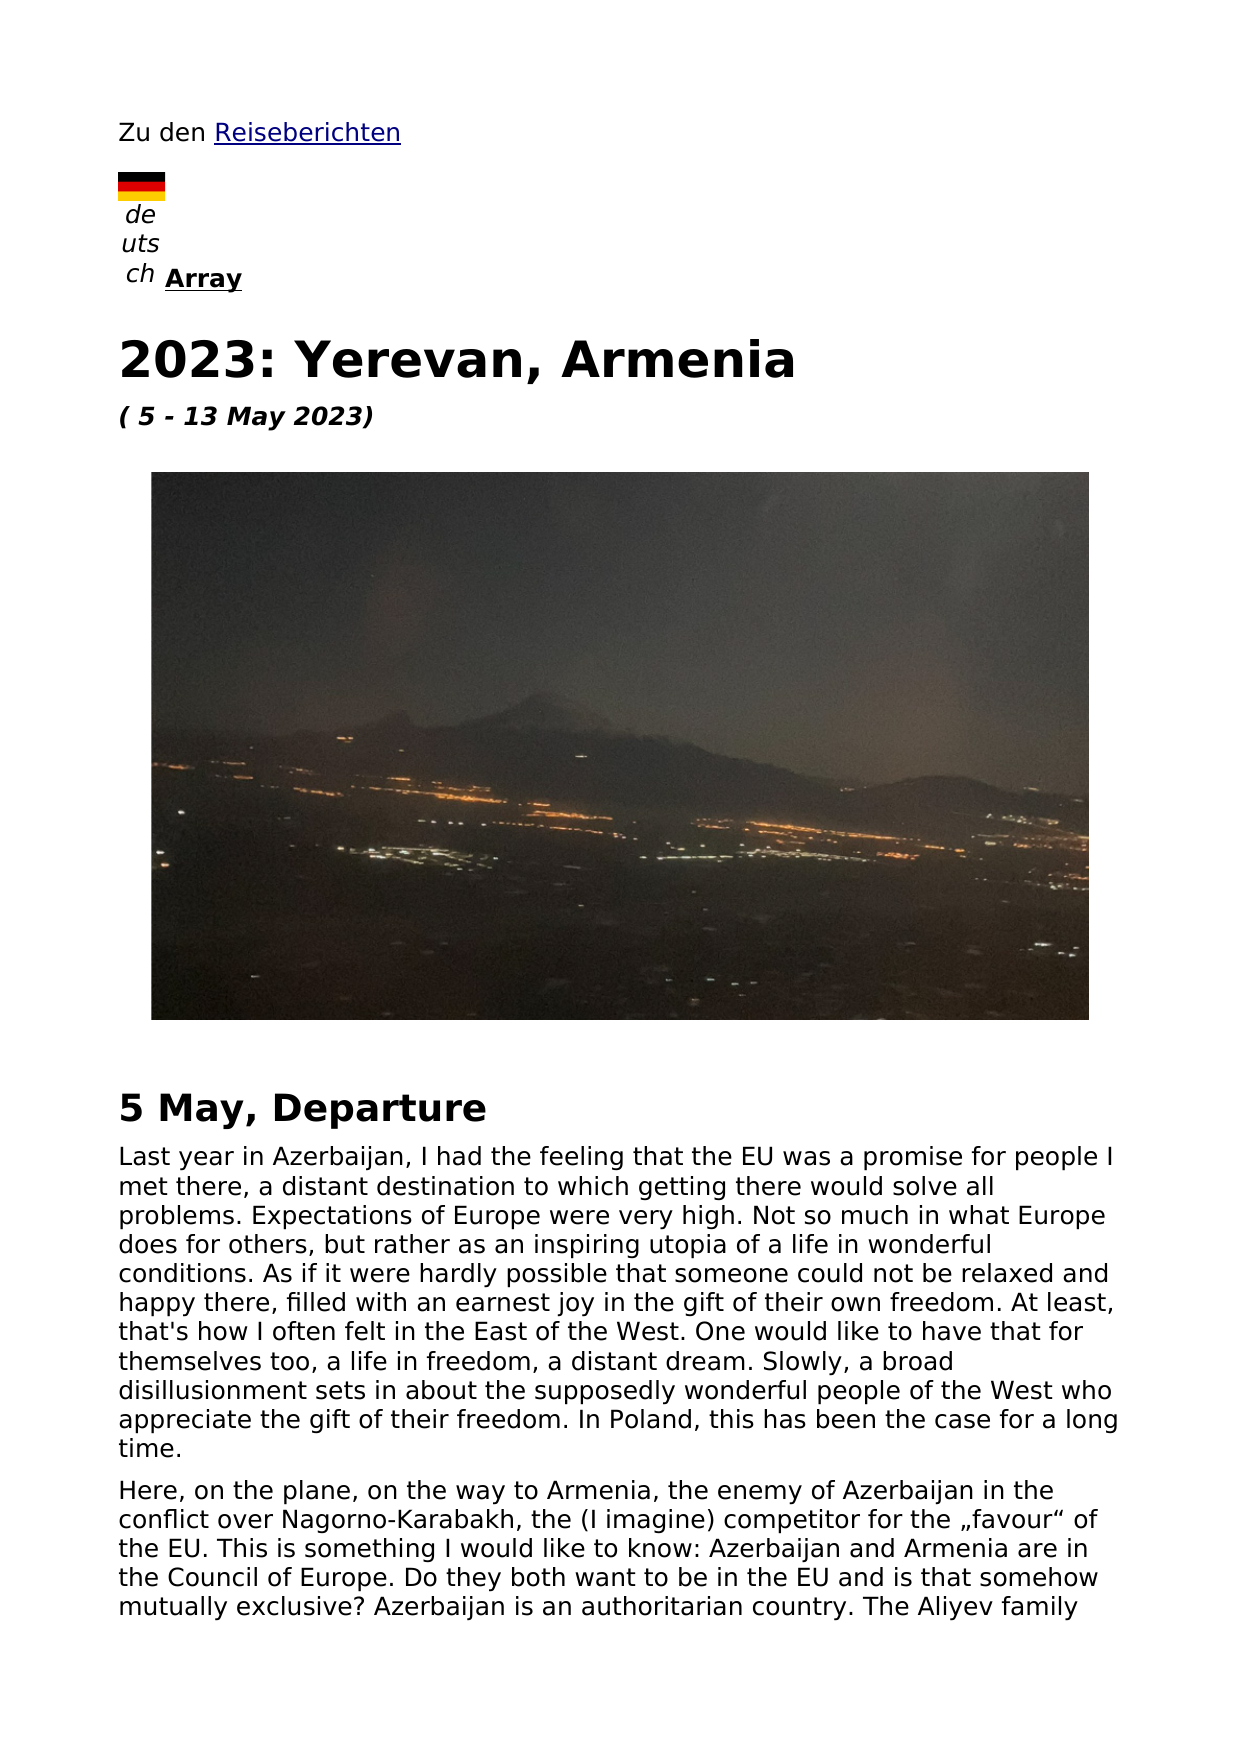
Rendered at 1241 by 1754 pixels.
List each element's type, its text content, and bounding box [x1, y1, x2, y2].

subtitle 5 May, Departure [118, 1086, 1122, 1130]
text deutsch [118, 201, 165, 288]
text Here, on the plane, on the way to Armenia, the enemy of Azerbaijan in the conflict over Nagorno-Karabakh, the (I imagine) competitor for the „favour“ of the EU. This is something I would like to know: Azerbaijan and Armenia are in the Council of Europe. Do they both want to be in the EU and is that somehow mutually exclusive? Azerbaijan is an authoritarian country. The Aliyev family [118, 1476, 1122, 1622]
picture [118, 172, 166, 201]
text Zu den Reiseberichten [118, 118, 1122, 147]
subtitle 2023: Yerevan, Armenia [118, 331, 1122, 389]
text ( 5 - 13 May 2023) [118, 402, 1122, 460]
text Array [118, 160, 1122, 294]
text Last year in Azerbaijan, I had the feeling that the EU was a promise for people I met there, a distant destination to which getting there would solve all problems. Expectations of Europe were very high. Not so much in what Europe does for others, but rather as an inspiring utopia of a life in wonderful conditions. As if it were hardly possible that someone could not be relaxed and happy there, filled with an earnest joy in the gift of their own freedom. At least, that's how I often felt in the East of the West. One would like to have that for themselves too, a life in freedom, a distant dream. Slowly, a broad disillusionment sets in about the supposedly wonderful people of the West who appreciate the gift of their freedom. In Poland, this has been the case for a long time. [118, 1143, 1122, 1463]
picture [151, 472, 1089, 1020]
